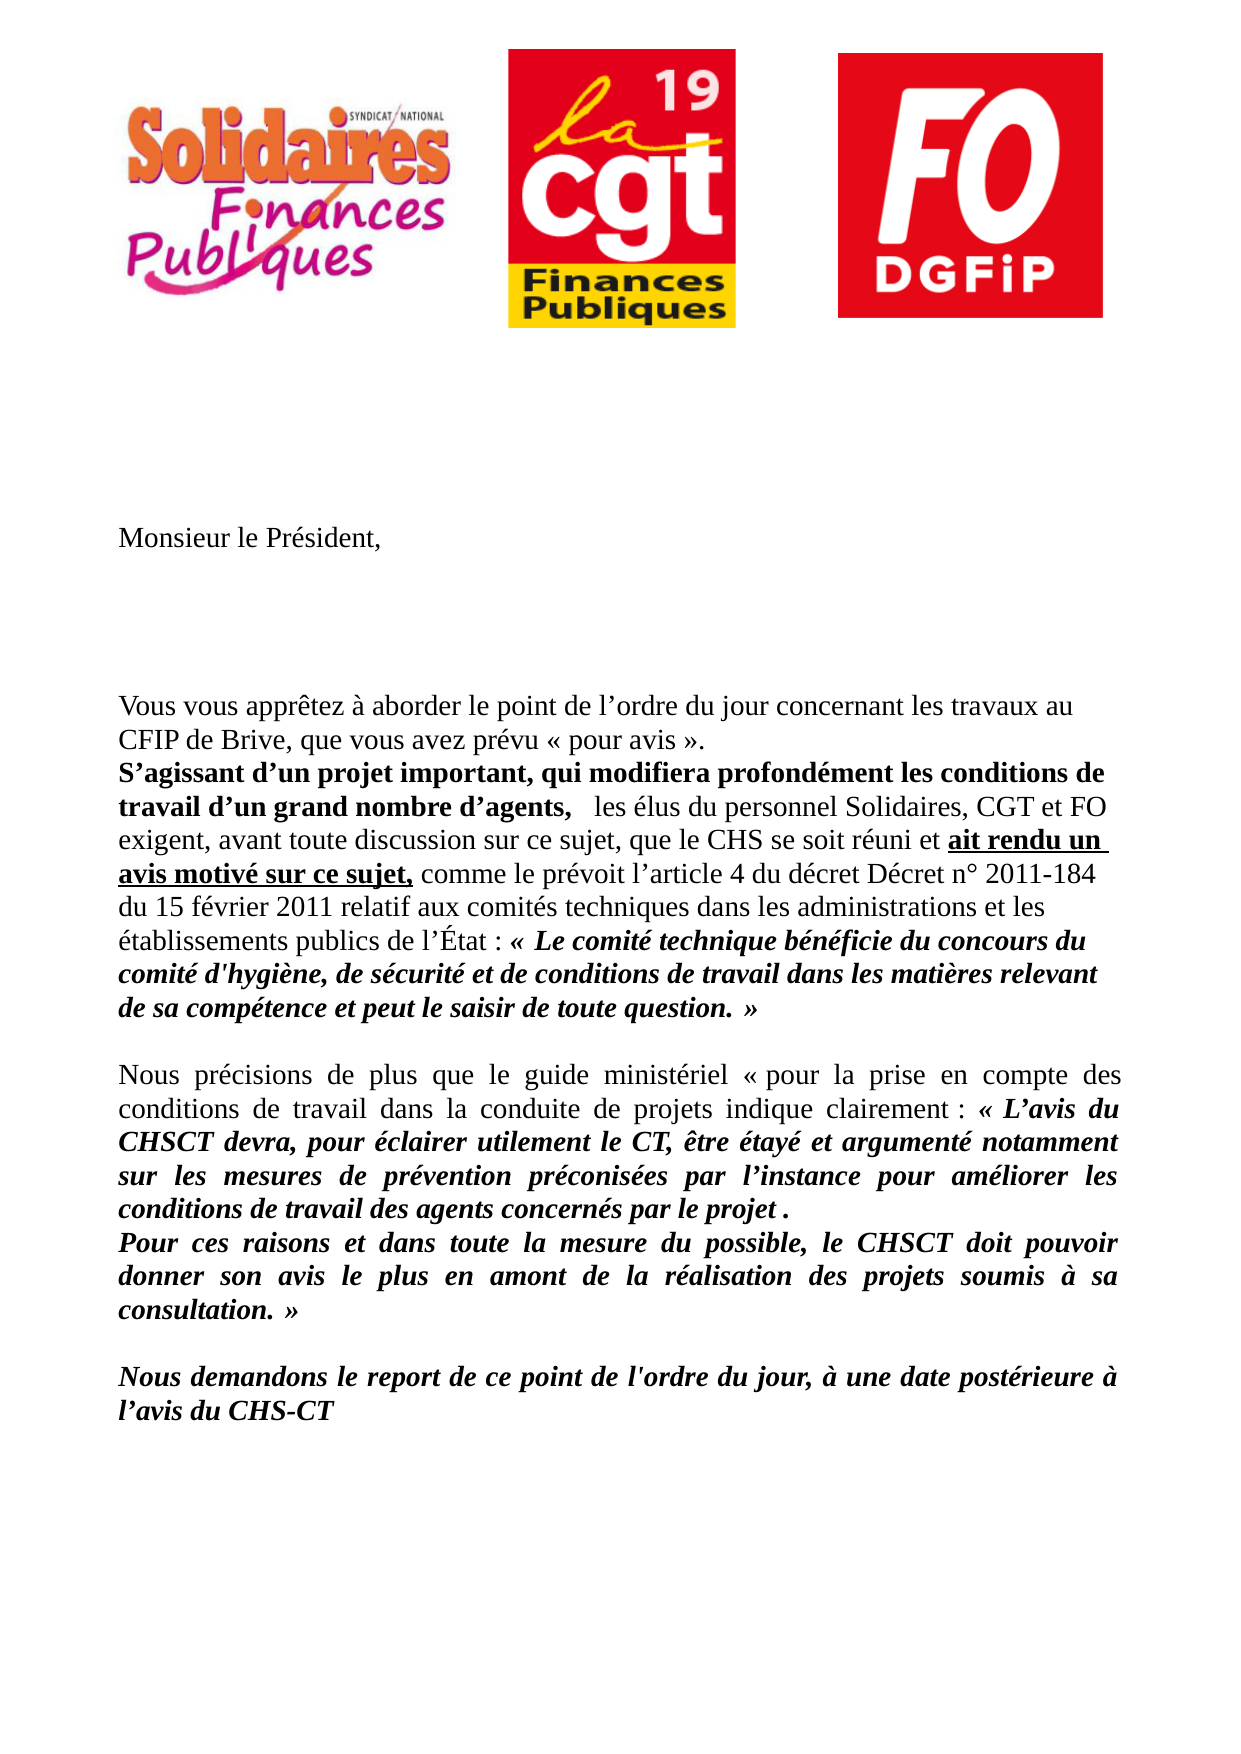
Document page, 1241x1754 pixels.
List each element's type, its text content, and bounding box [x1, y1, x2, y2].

picture [113, 98, 465, 305]
text Nous précisions de plus que le guide ministériel « pour la prise en compte des conditions de travail dans la conduite de projets indique clairement : « L’avis du CHSCT devra, pour éclairer utilement le CT, être étayé et argumenté notamment sur les mesures de prévention préconisées par l’instance pour améliorer les conditions de travail des agents concernés par le projet . [118, 1057, 1122, 1225]
text Vous vous apprêtez à aborder le point de l’ordre du jour concernant les travaux au CFIP de Brive, que vous avez prévu « pour avis ». [118, 688, 1122, 755]
text S’agissant d’un projet important, qui modifiera profondément les conditions de travail d’un grand nombre d’agents, les élus du personnel Solidaires, CGT et FO exigent, avant toute discussion sur ce sujet, que le CHS se soit réuni et ait rendu un avis motivé sur ce sujet, comme le prévoit l’article 4 du décret Décret n° 2011-184 du 15 février 2011 relatif aux comités techniques dans les administrations et les établissements publics de l’État : « Le comité technique bénéficie du concours du comité d'hygiène, de sécurité et de conditions de travail dans les matières relevant de sa compétence et peut le saisir de toute question. » [118, 755, 1122, 1024]
text Nous demandons le report de ce point de l'ordre du jour, à une date postérieure à l’avis du CHS-CT [118, 1359, 1122, 1426]
picture [508, 49, 736, 328]
text Monsieur le Président, [118, 521, 1122, 554]
text Pour ces raisons et dans toute la mesure du possible, le CHSCT doit pouvoir donner son avis le plus en amont de la réalisation des projets soumis à sa consultation. » [118, 1225, 1122, 1326]
picture [838, 53, 1103, 318]
